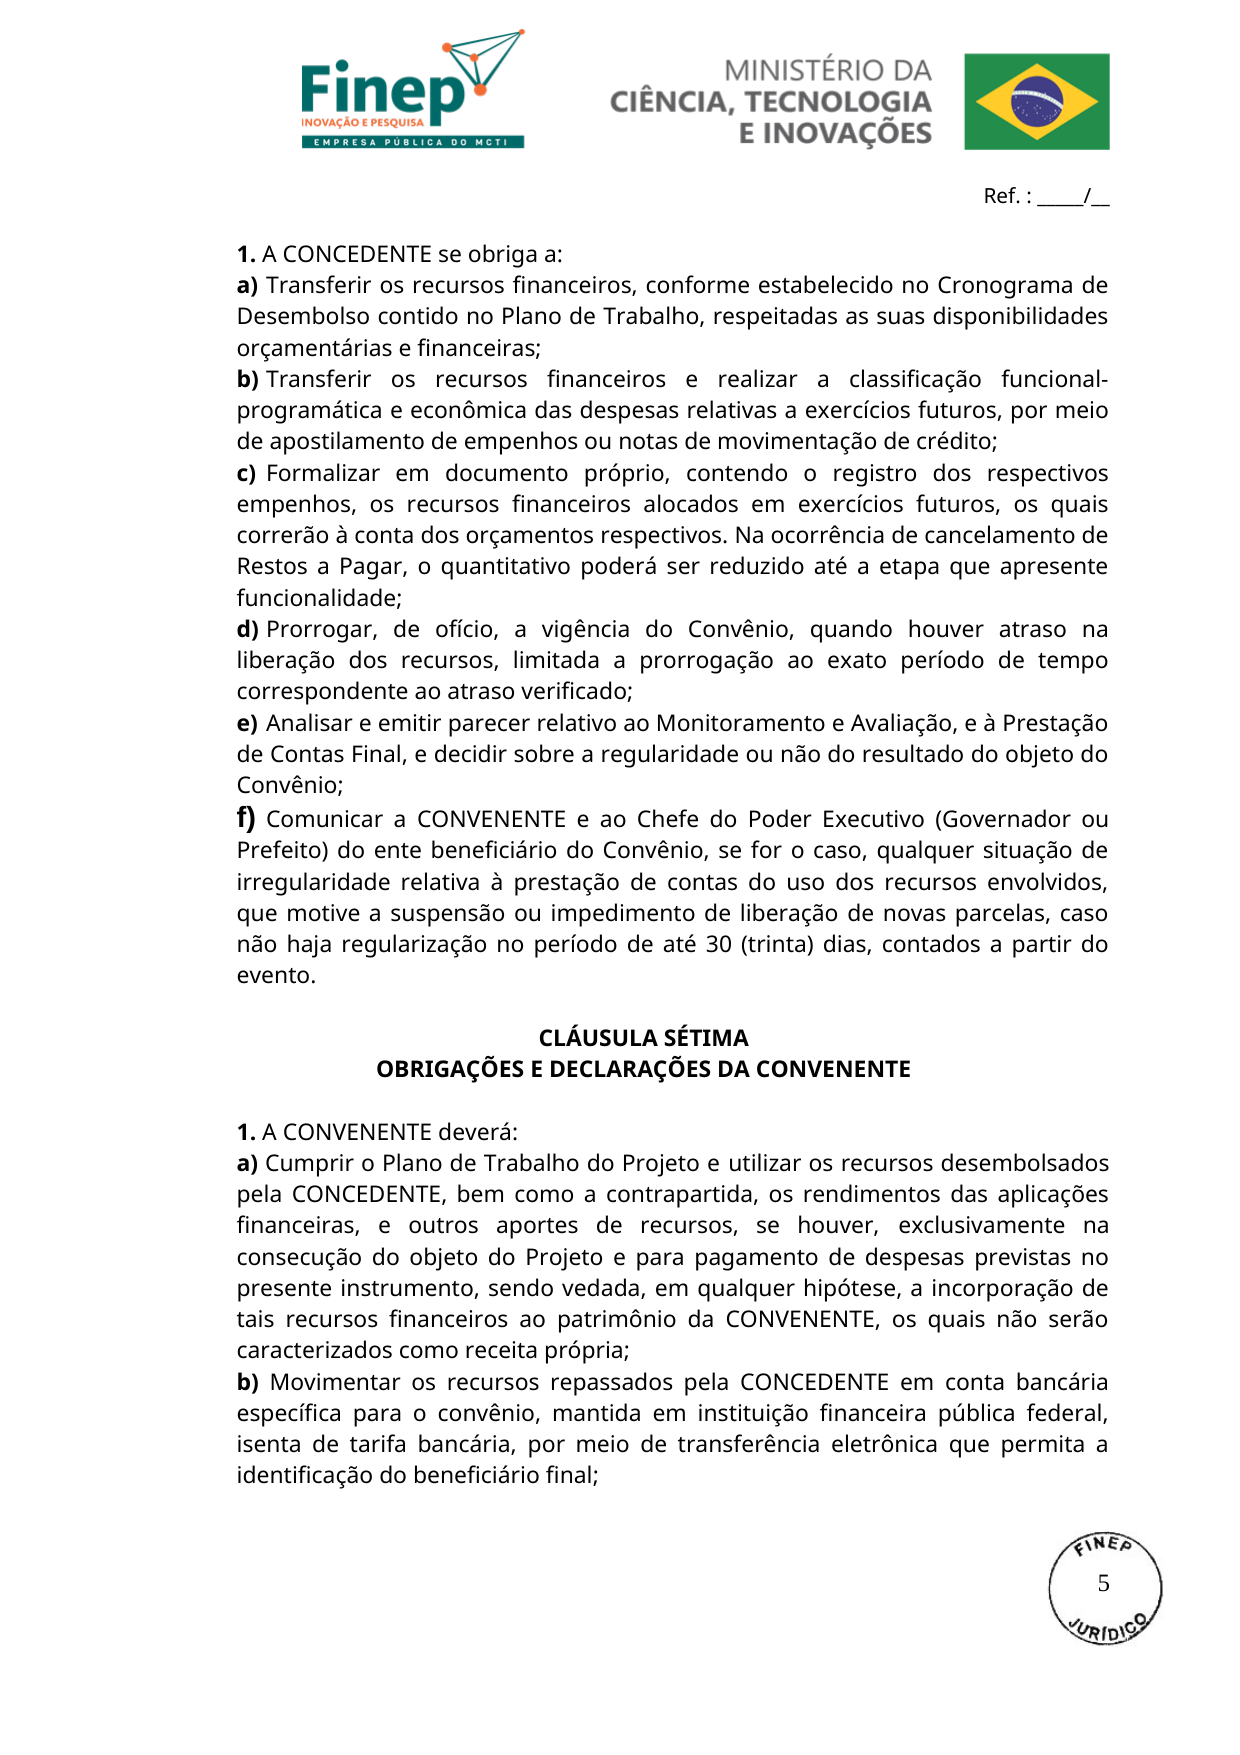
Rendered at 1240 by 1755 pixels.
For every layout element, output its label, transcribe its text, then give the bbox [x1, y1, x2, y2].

text a) Cumprir o Plano de Trabalho do Projeto e utilizar os recursos desembolsados pela CONCEDENTE, bem como a contrapartida, os rendimentos das aplicações financeiras, e outros aportes de recursos, se houver, exclusivamente na consecução do objeto do Projeto e para pagamento de despesas previstas no presente instrumento, sendo vedada, em qualquer hipótese, a incorporação de tais recursos financeiros ao patrimônio da CONVENENTE, os quais não serão caracterizados como receita própria; [236, 1147, 1110, 1366]
list Prorrogar, de ofício, a vigência do Convênio, quando houver atraso na liberação dos recursos, limitada a prorrogação ao exato período de tempo correspondente ao atraso verificado; [236, 613, 1110, 706]
list Analisar e emitir parecer relativo ao Monitoramento e Avaliação, e à Prestação de Contas Final, e decidir sobre a regularidade ou não do resultado do objeto do Convênio; [236, 706, 1110, 800]
list Comunicar a CONVENENTE e ao Chefe do Poder Executivo (Governador ou Prefeito) do ente beneficiário do Convênio, se for o caso, qualquer situação de irregularidade relativa à prestação de contas do uso dos recursos envolvidos, que motive a suspensão ou impedimento de liberação de novas parcelas, caso não haja regularização no período de até 30 (trinta) dias, contados a partir do evento. [236, 800, 1110, 991]
subtitle CLÁUSULA SÉTIMA [148, 1022, 1139, 1053]
subtitle 1. A CONCEDENTE se obriga a: [148, 238, 1110, 269]
list Formalizar em documento próprio, contendo o registro dos respectivos empenhos, os recursos financeiros alocados em exercícios futuros, os quais correrão à conta dos orçamentos respectivos. Na ocorrência de cancelamento de Restos a Pagar, o quantitativo poderá ser reduzido até a etapa que apresente funcionalidade; [236, 456, 1110, 613]
list Transferir os recursos financeiros e realizar a classificação funcional-programática e econômica das despesas relativas a exercícios futuros, por meio de apostilamento de empenhos ou notas de movimentação de crédito; [236, 363, 1110, 456]
list Transferir os recursos financeiros, conforme estabelecido no Cronograma de Desembolso contido no Plano de Trabalho, respeitadas as suas disponibilidades orçamentárias e financeiras; [236, 269, 1110, 363]
subtitle OBRIGAÇÕES E DECLARAÇÕES DA CONVENENTE [148, 1053, 1139, 1084]
text b) Movimentar os recursos repassados pela CONCEDENTE em conta bancária específica para o convênio, mantida em instituição financeira pública federal, isenta de tarifa bancária, por meio de transferência eletrônica que permita a identificação do beneficiário final; [236, 1366, 1110, 1491]
text 1. A CONVENENTE deverá: [148, 1116, 1110, 1147]
